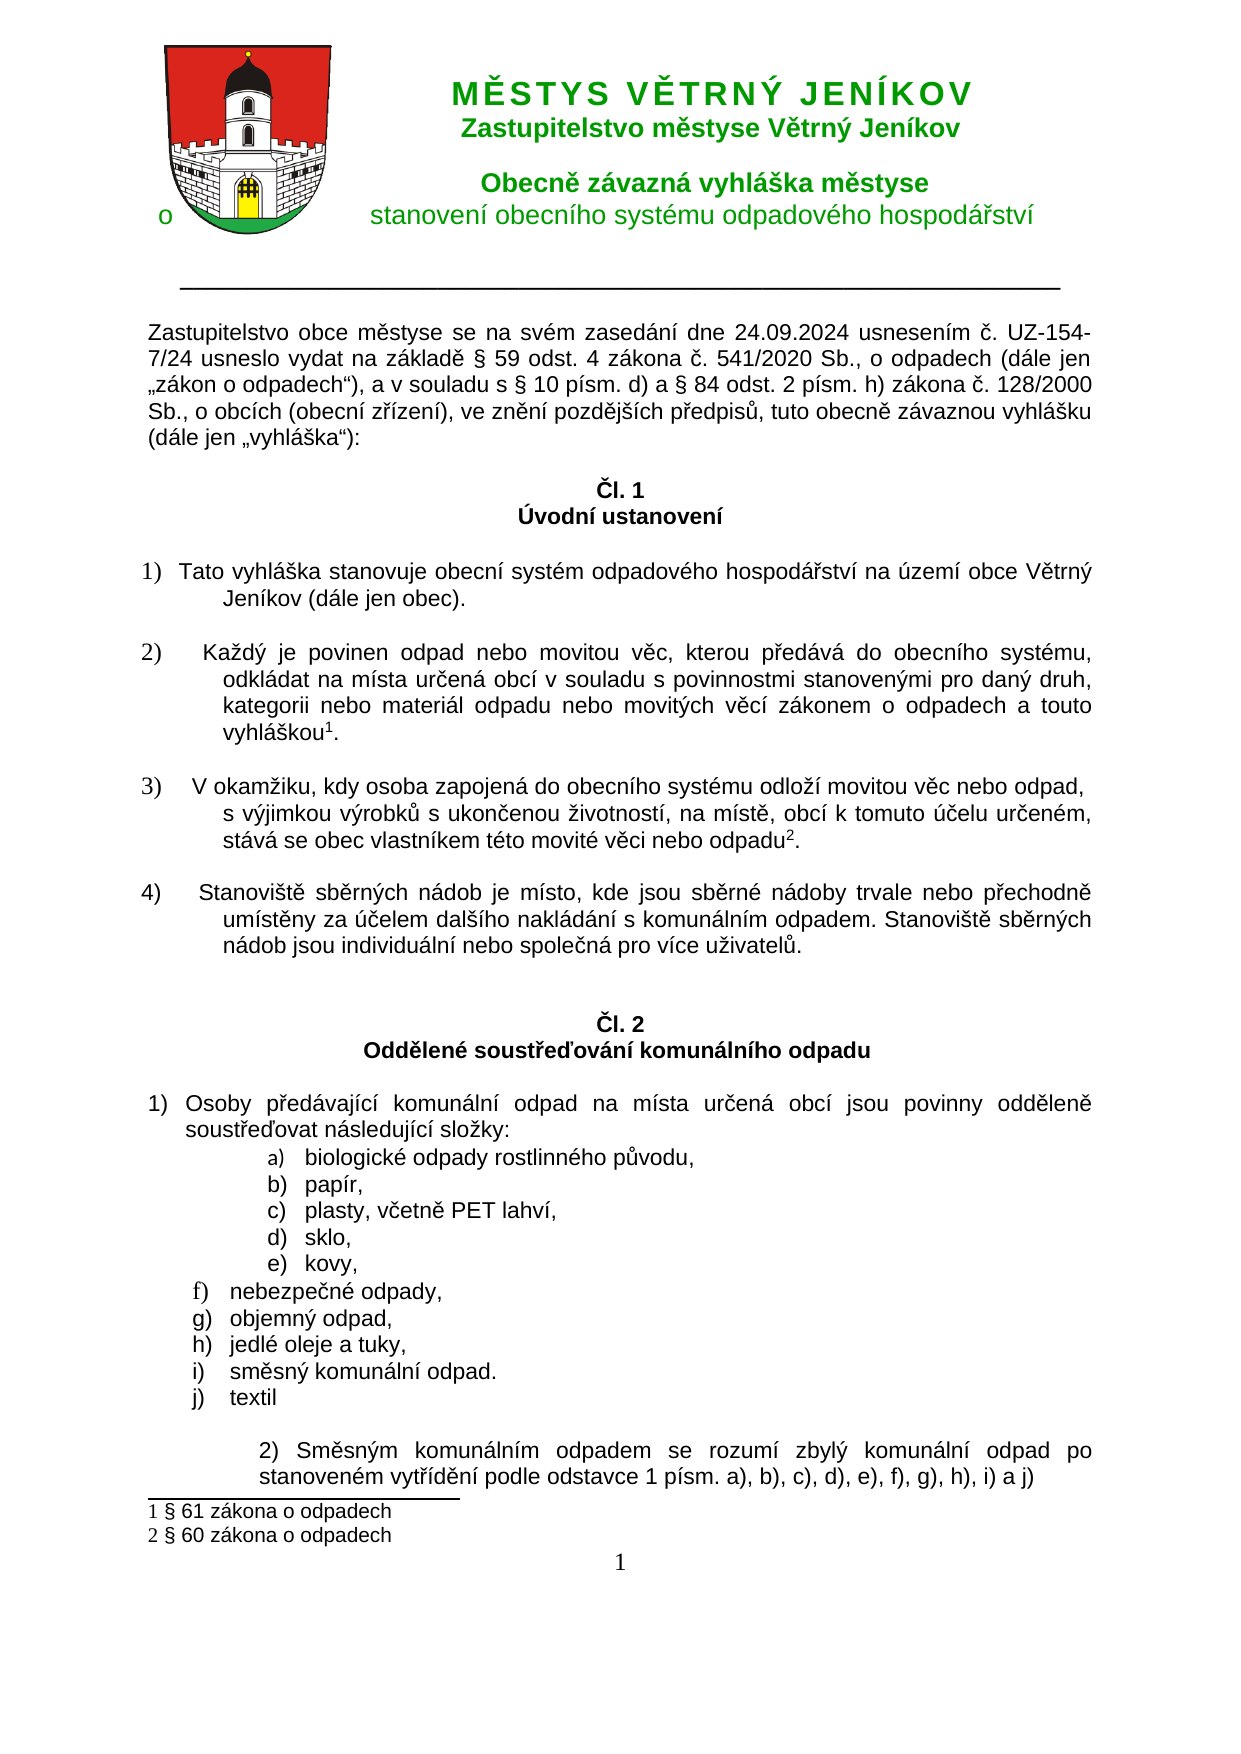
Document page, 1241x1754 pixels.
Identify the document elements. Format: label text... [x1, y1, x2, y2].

list nebezpečné odpady, [192, 1276, 1092, 1305]
subtitle MĚSTYS VĚTRNÝ JENÍKOV [329, 74, 1092, 112]
text Oddělené soustřeďování komunálního odpadu [148, 1037, 1092, 1064]
list Stanoviště sběrných nádob je místo, kde jsou sběrné nádoby trvale nebo přechodně umístěny za účelem dalšího nakládání s komunálním odpadem. Stanoviště sběrných nádob jsou individuální nebo společná pro více uživatelů. [141, 879, 1092, 958]
list textil [192, 1384, 1092, 1410]
list Každý je povinen odpad nebo movitou věc, kterou předává do obecního systému, odkládat na místa určená obcí v souladu s povinnostmi stanovenými pro daný druh, kategorii nebo materiál odpadu nebo movitých věcí zákonem o odpadech a touto vyhláškou. [141, 637, 1092, 745]
text Zastupitelstvo obce městyse se na svém zasedání dne 24.09.2024 usnesením č. UZ-154-7/24 usneslo vydat na základě § 59 odst. 4 zákona č. 541/2020 Sb., o odpadech (dále jen „zákon o odpadech“), a v souladu s § 10 písm. d) a § 84 odst. 2 písm. h) zákona č. 128/2000 Sb., o obcích (obecní zřízení), ve znění pozdějších předpisů, tuto obecně závaznou vyhlášku (dále jen „vyhláška“): [148, 319, 1092, 450]
text [148, 167, 182, 199]
list V okamžiku, kdy osoba zapojená do obecního systému odloží movitou věc nebo odpad, s výjimkou výrobků s ukončenou životností, na místě, obcí k tomuto účelu určeném, stává se obec vlastníkem této movité věci nebo odpadu. [141, 771, 1092, 853]
list papír, [267, 1171, 1092, 1197]
list směsný komunální odpad. [192, 1358, 1092, 1384]
list kovy, [267, 1250, 1092, 1276]
list § 61 zákona o odpadech [148, 1499, 1092, 1523]
list jedlé oleje a tuky, [192, 1331, 1092, 1358]
list plasty, včetně PET lahví, [267, 1197, 1092, 1223]
list Tato vyhláška stanovuje obecní systém odpadového hospodářství na území obce Větrný Jeníkov (dále jen obec). [141, 556, 1092, 611]
list objemný odpad, [192, 1305, 1092, 1331]
text Zastupitelstvo městyse Větrný Jeníkov [327, 112, 1092, 143]
text o stanovení obecního systému odpadového hospodářství _________________________________________________________________ [148, 199, 1092, 292]
text Čl. 2 [148, 1011, 1092, 1037]
text Obecně závazná vyhláška městyse [313, 167, 1092, 199]
list Osoby předávající komunální odpad na místa určená obcí jsou povinny odděleně soustřeďovat následující složky: [148, 1090, 1092, 1143]
list § 60 zákona o odpadech [148, 1523, 1092, 1547]
text Čl. 1 [148, 477, 1092, 503]
list sklo, [267, 1223, 1092, 1250]
subtitle [148, 74, 167, 112]
list biologické odpady rostlinného původu, [267, 1143, 1092, 1171]
list Směsným komunálním odpadem se rozumí zbylý komunální odpad po stanoveném vytřídění podle odstavce 1 písm. a), b), c), d), e), f), g), h), i) a j) [221, 1437, 1092, 1489]
subtitle Úvodní ustanovení [148, 503, 1092, 529]
